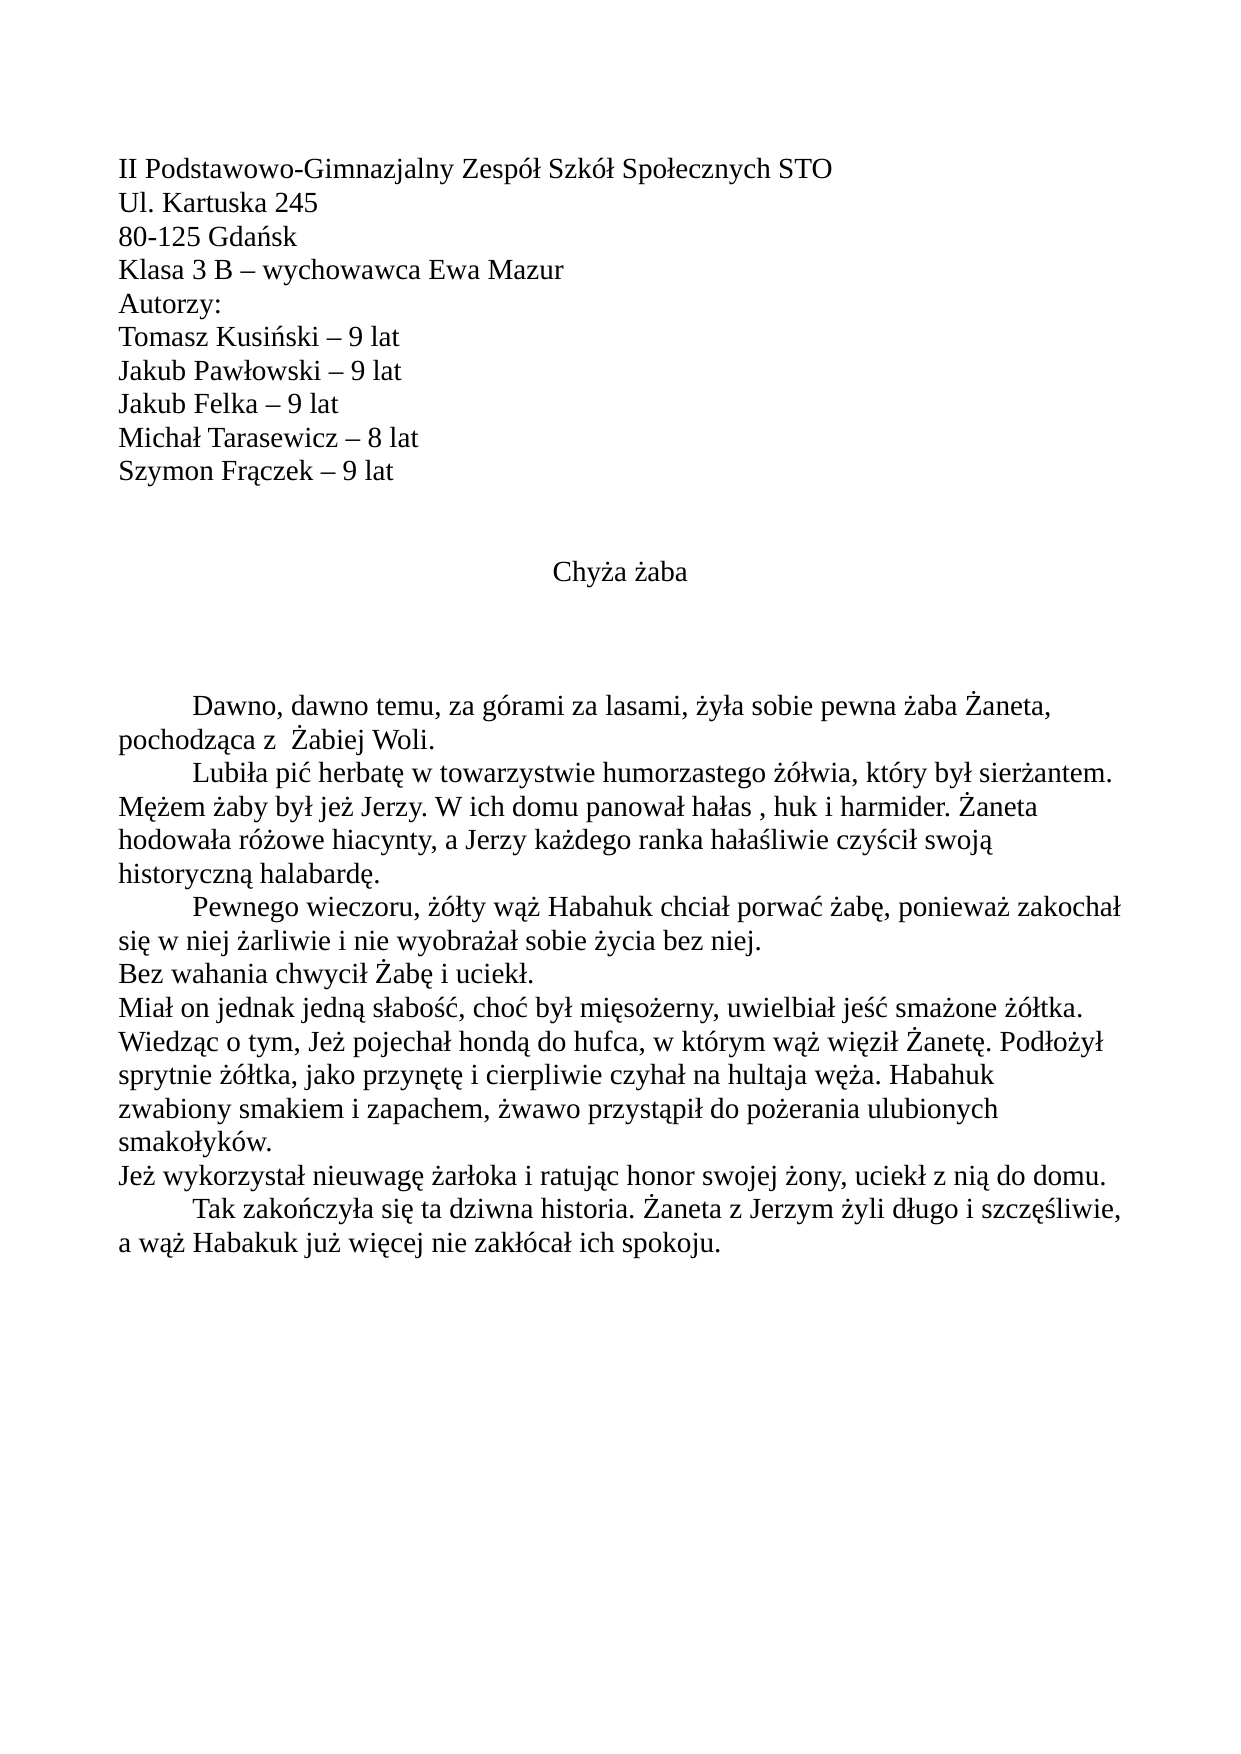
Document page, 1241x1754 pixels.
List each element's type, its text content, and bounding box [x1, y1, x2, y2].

text Jeż wykorzystał nieuwagę żarłoka i ratując honor swojej żony, uciekł z nią do domu. Tak zakończyła się ta dziwna historia. Żaneta z Jerzym żyli długo i szczęśliwie, a wąż Habakuk już więcej nie zakłócał ich spokoju. [118, 1158, 1122, 1258]
text Wiedząc o tym, Jeż pojechał hondą do hufca, w którym wąż więził Żanetę. Podłożył sprytnie żółtka, jako przynętę i cierpliwie czyhał na hultaja węża. Habahuk zwabiony smakiem i zapachem, żwawo przystąpił do pożerania ulubionych smakołyków. [118, 1024, 1122, 1158]
text Lubiła pić herbatę w towarzystwie humorzastego żółwia, który był sierżantem. [118, 755, 1122, 789]
text Autorzy: [118, 286, 1122, 319]
text Bez wahania chwycił Żabę i uciekł. [118, 957, 1122, 990]
text Szymon Frączek – 9 lat [118, 453, 1122, 487]
text Mężem żaby był jeż Jerzy. W ich domu panował hałas , huk i harmider. Żaneta hodowała różowe hiacynty, a Jerzy każdego ranka hałaśliwie czyścił swoją historyczną halabardę. [118, 789, 1122, 889]
text 80-125 Gdańsk [118, 219, 1122, 252]
text II Podstawowo-Gimnazjalny Zespół Szkół Społecznych STO [118, 152, 1122, 185]
text Tomasz Kusiński – 9 lat [118, 319, 1122, 353]
text Michał Tarasewicz – 8 lat [118, 420, 1122, 453]
text Ul. Kartuska 245 [118, 185, 1122, 219]
text Klasa 3 B – wychowawca Ewa Mazur [118, 252, 1122, 286]
text Miał on jednak jedną słabość, choć był mięsożerny, uwielbiał jeść smażone żółtka. [118, 990, 1122, 1024]
text Jakub Felka – 9 lat [118, 386, 1122, 420]
text Chyża żaba [118, 554, 1122, 588]
text Jakub Pawłowski – 9 lat [118, 353, 1122, 386]
text Pewnego wieczoru, żółty wąż Habahuk chciał porwać żabę, ponieważ zakochał się w niej żarliwie i nie wyobrażał sobie życia bez niej. [118, 889, 1122, 957]
text Dawno, dawno temu, za górami za lasami, żyła sobie pewna żaba Żaneta, pochodząca z Żabiej Woli. [118, 688, 1122, 755]
